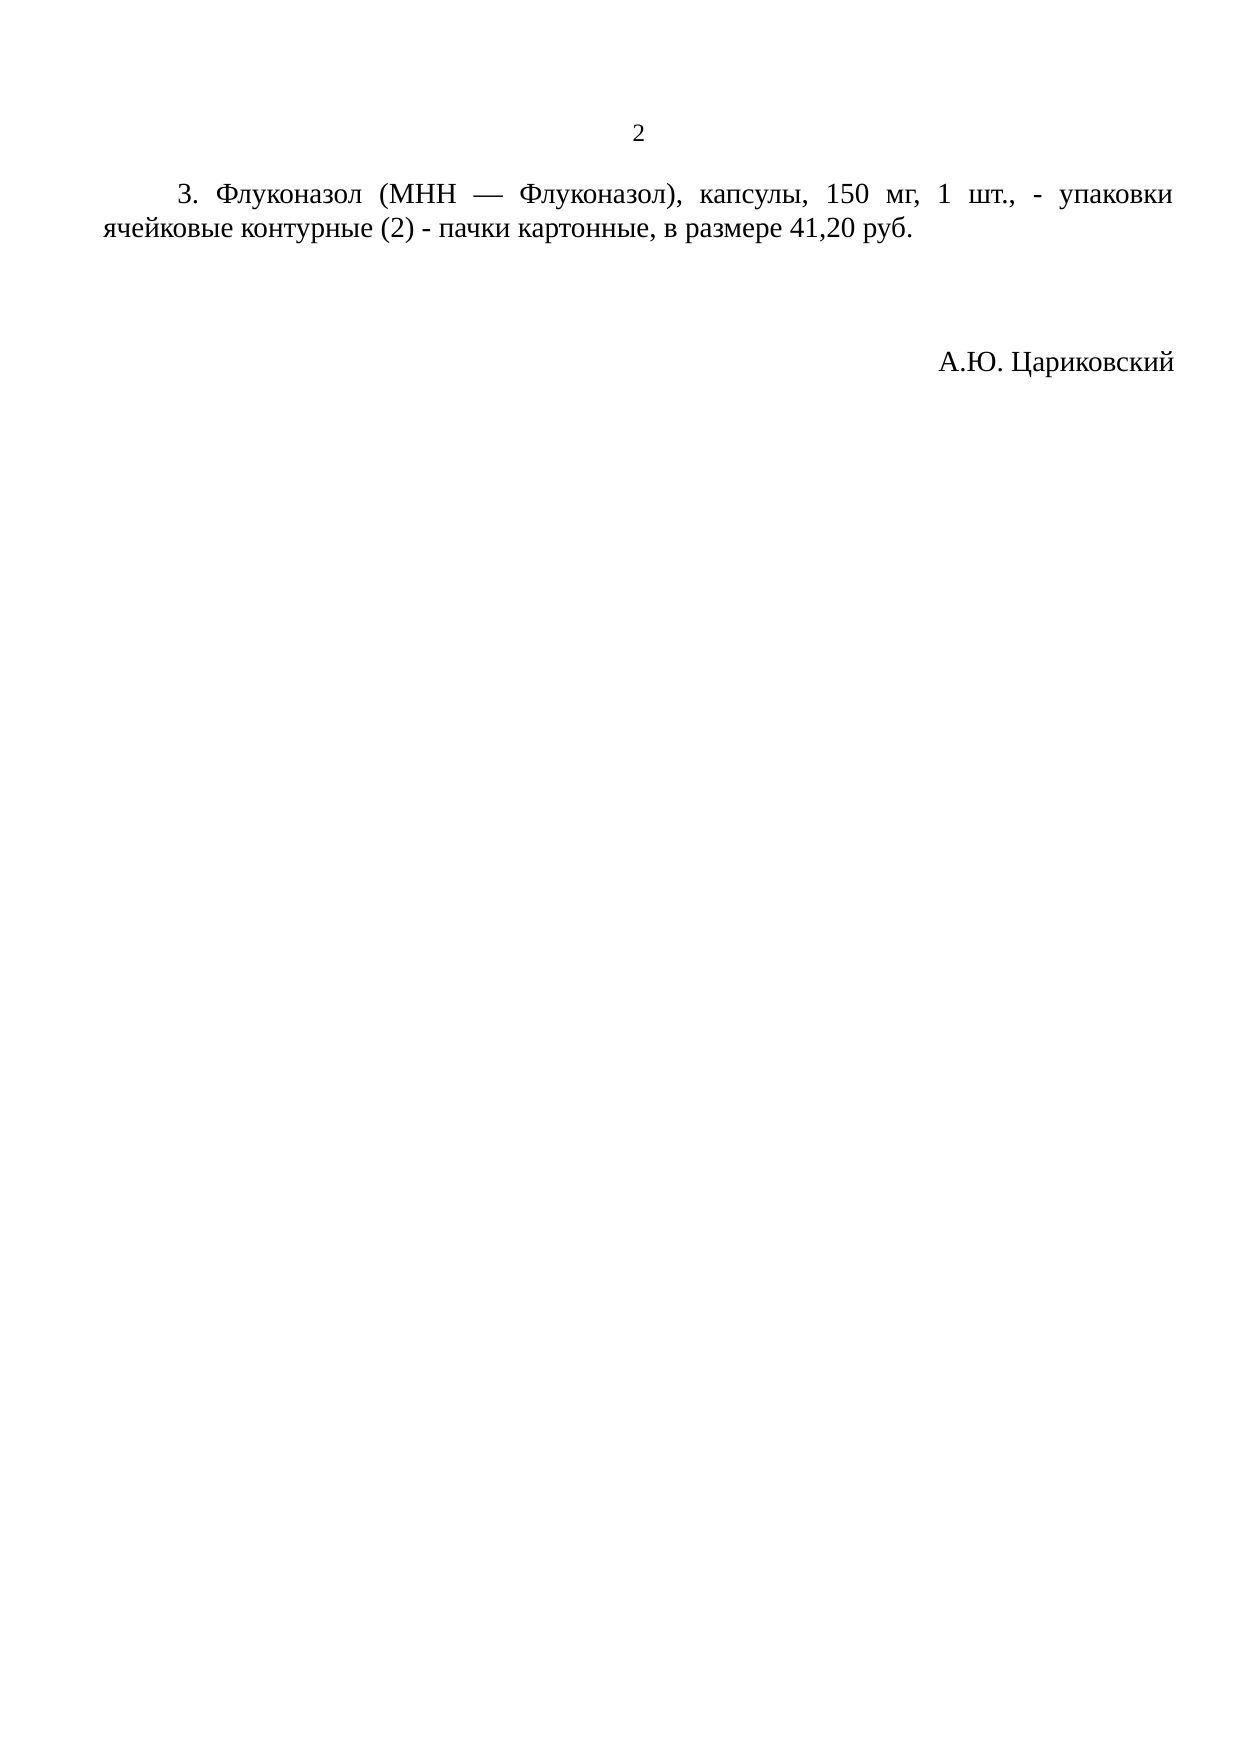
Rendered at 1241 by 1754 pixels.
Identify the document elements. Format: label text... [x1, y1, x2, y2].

text А.Ю. Цариковский [103, 344, 1174, 378]
text 3. Флуконазол (МНН — Флуконазол), капсулы, 150 мг, 1 шт., - упаковки ячейковые контурные (2) - пачки картонные, в размере 41,20 руб. [103, 176, 1174, 243]
